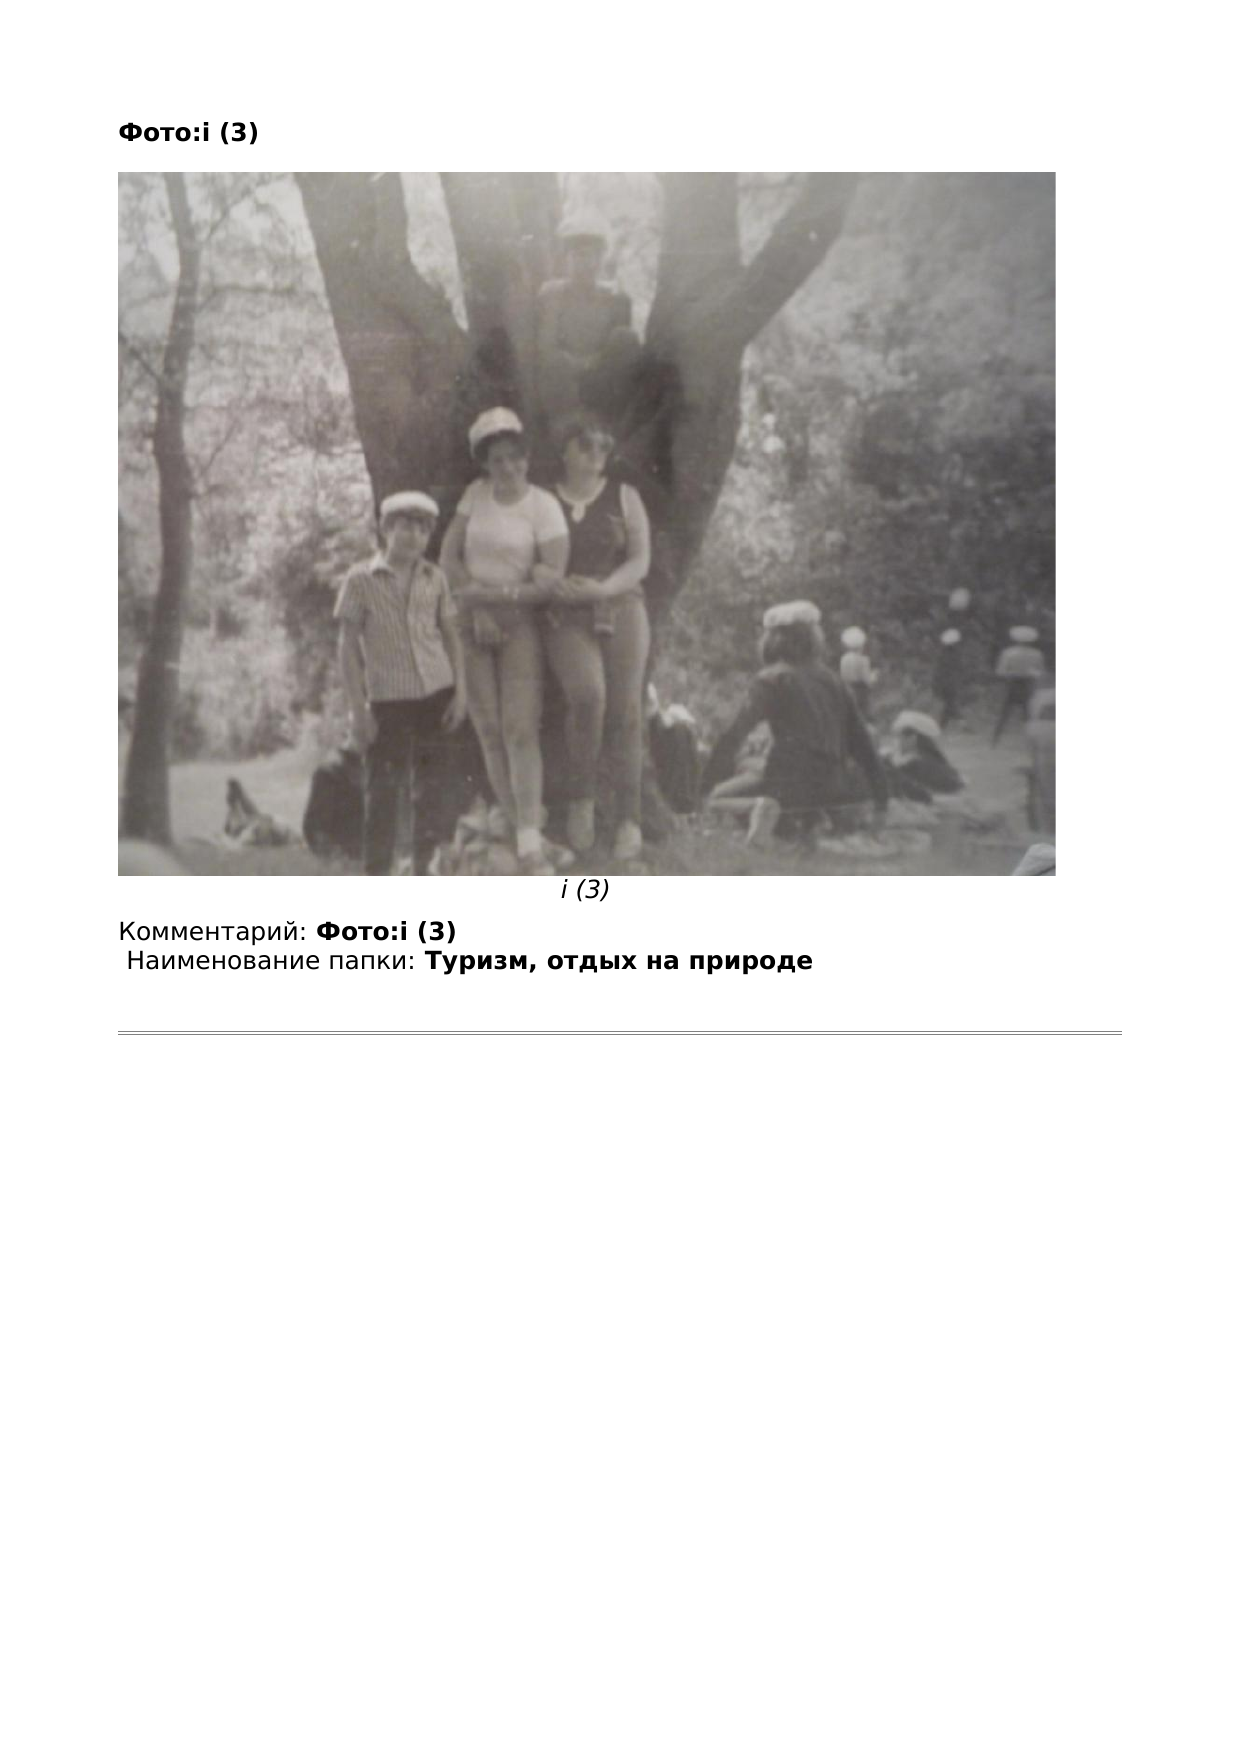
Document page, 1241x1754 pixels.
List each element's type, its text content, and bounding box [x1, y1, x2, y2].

text Комментарий: Фото:i (3) Наименование папки: Туризм, отдых на природе [118, 917, 1122, 1004]
text i (3) [118, 876, 1056, 904]
subtitle Фото:i (3) [118, 118, 1122, 147]
picture [118, 172, 1056, 876]
